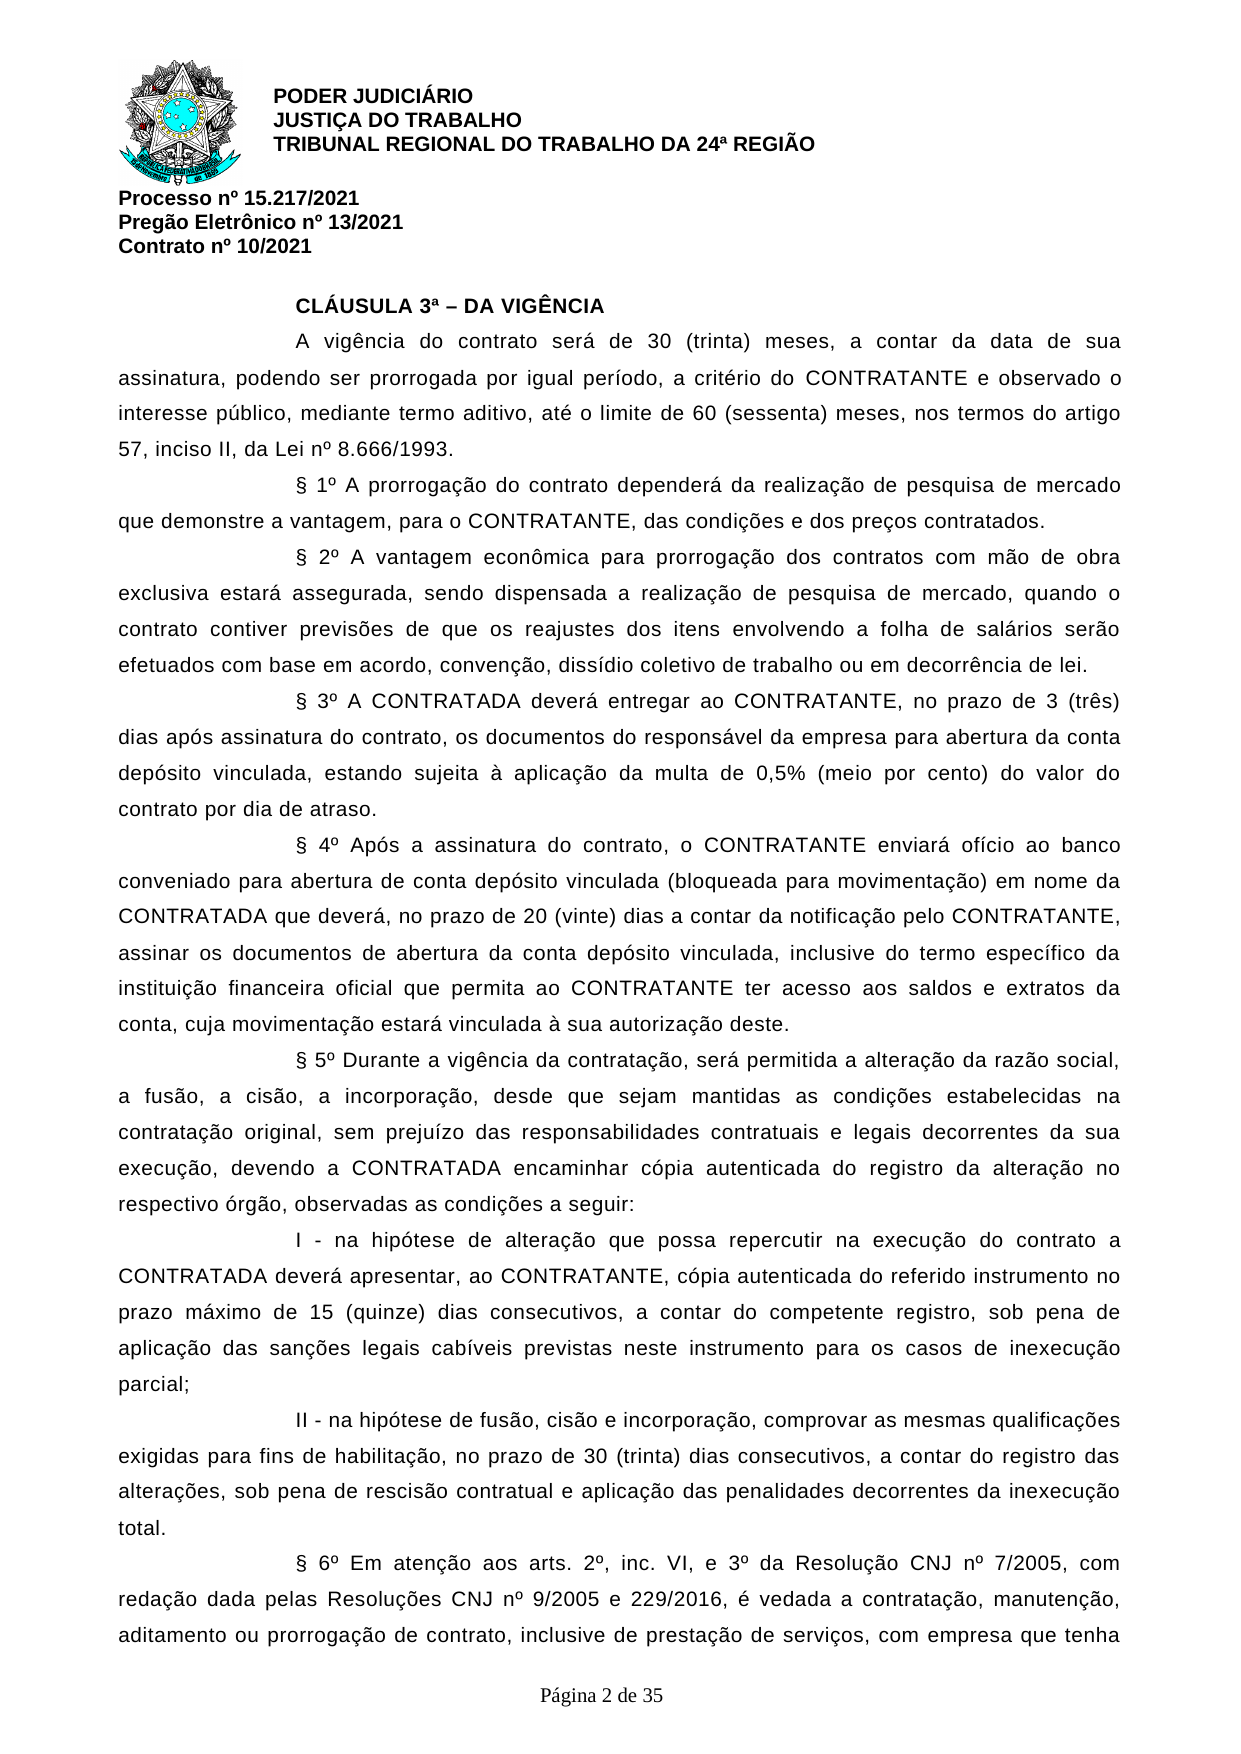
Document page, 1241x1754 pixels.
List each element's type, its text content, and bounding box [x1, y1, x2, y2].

text I - na hipótese de alteração que possa repercutir na execução do contrato a CONTRATADA deverá apresentar, ao CONTRATANTE, cópia autenticada do referido instrumento no prazo máximo de 15 (quinze) dias consecutivos, a contar do competente registro, sob pena de aplicação das sanções legais cabíveis previstas neste instrumento para os casos de inexecução parcial; [118, 1228, 1122, 1396]
text § 4º Após a assinatura do contrato, o CONTRATANTE enviará ofício ao banco conveniado para abertura de conta depósito vinculada (bloqueada para movimentação) em nome da CONTRATADA que deverá, no prazo de 20 (vinte) dias a contar da notificação pelo CONTRATANTE, assinar os documentos de abertura da conta depósito vinculada, inclusive do termo específico da instituição financeira oficial que permita ao CONTRATANTE ter acesso aos saldos e extratos da conta, cuja movimentação estará vinculada à sua autorização deste. [118, 832, 1122, 1036]
text A vigência do contrato será de 30 (trinta) meses, a contar da data de sua assinatura, podendo ser prorrogada por igual período, a critério do Contratante e observado o interesse público, mediante termo aditivo, até o limite de 60 (sessenta) meses, nos termos do artigo 57, inciso II, da Lei nº 8.666/1993. [118, 329, 1122, 461]
text CLÁUSULA 3ª – DA VIGÊNCIA [118, 293, 1119, 317]
picture [118, 59, 243, 186]
text II - na hipótese de fusão, cisão e incorporação, comprovar as mesmas qualificações exigidas para fins de habilitação, no prazo de 30 (trinta) dias consecutivos, a contar do registro das alterações, sob pena de rescisão contratual e aplicação das penalidades decorrentes da inexecução total. [118, 1407, 1122, 1539]
text § 2º A vantagem econômica para prorrogação dos contratos com mão de obra exclusiva estará assegurada, sendo dispensada a realização de pesquisa de mercado, quando o contrato contiver previsões de que os reajustes dos itens envolvendo a folha de salários serão efetuados com base em acordo, convenção, dissídio coletivo de trabalho ou em decorrência de lei. [118, 545, 1122, 677]
text § 6º Em atenção aos arts. 2º, inc. VI, e 3º da Resolução CNJ nº 7/2005, com redação dada pelas Resoluções CNJ nº 9/2005 e 229/2016, é vedada a contratação, manutenção, aditamento ou prorrogação de contrato, inclusive de prestação de serviços, com empresa que tenha [118, 1551, 1122, 1647]
text § 5º Durante a vigência da contratação, será permitida a alteração da razão social, a fusão, a cisão, a incorporação, desde que sejam mantidas as condições estabelecidas na contratação original, sem prejuízo das responsabilidades contratuais e legais decorrentes da sua execução, devendo a CONTRATADA encaminhar cópia autenticada do registro da alteração no respectivo órgão, observadas as condições a seguir: [118, 1048, 1122, 1216]
text § 3º A CONTRATADA deverá entregar ao CONTRATANTE, no prazo de 3 (três) dias após assinatura do contrato, os documentos do responsável da empresa para abertura da conta depósito vinculada, estando sujeita à aplicação da multa de 0,5% (meio por cento) do valor do contrato por dia de atraso. [118, 689, 1122, 821]
text § 1º A prorrogação do contrato dependerá da realização de pesquisa de mercado que demonstre a vantagem, para o CONTRATANTE, das condições e dos preços contratados. [118, 473, 1122, 533]
